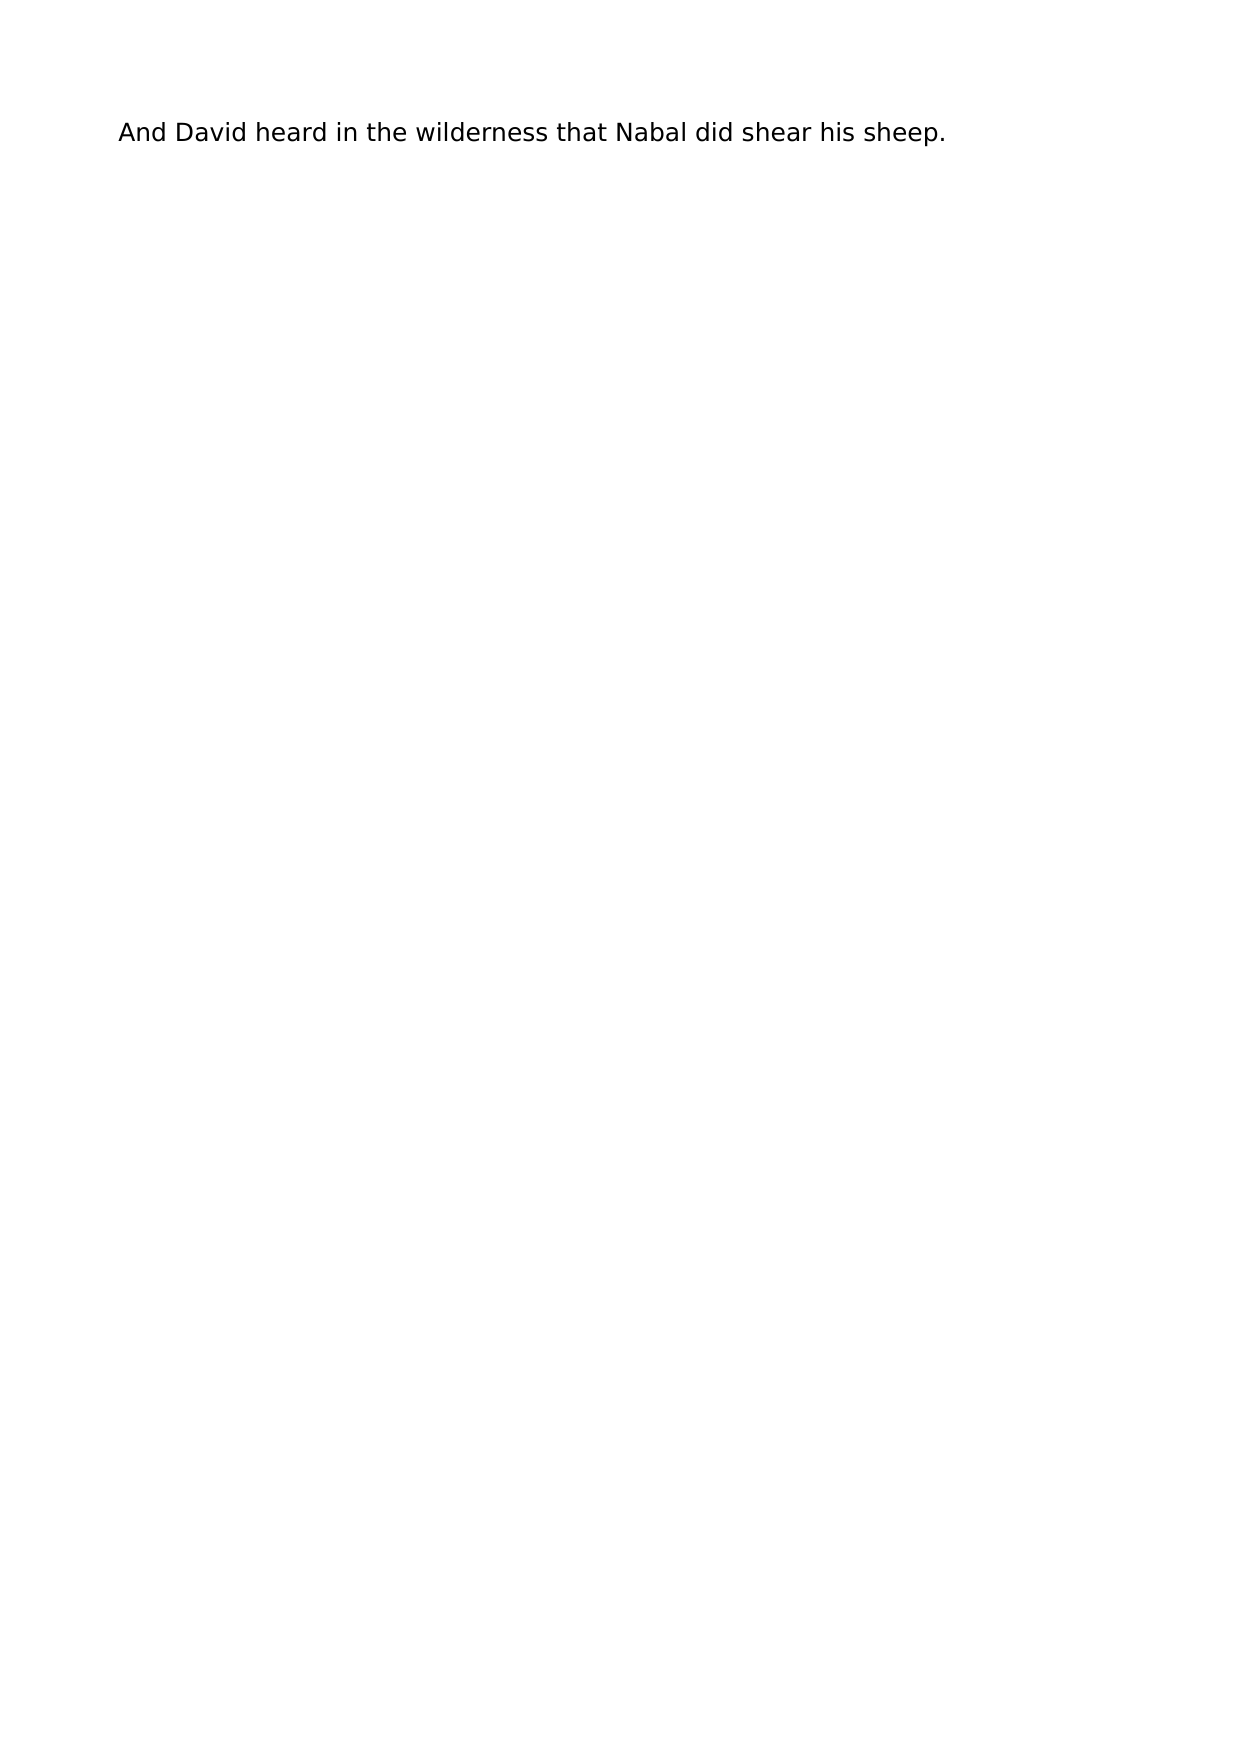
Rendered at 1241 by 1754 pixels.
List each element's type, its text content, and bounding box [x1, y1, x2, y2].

text And David heard in the wilderness that Nabal did shear his sheep. [118, 118, 1122, 147]
